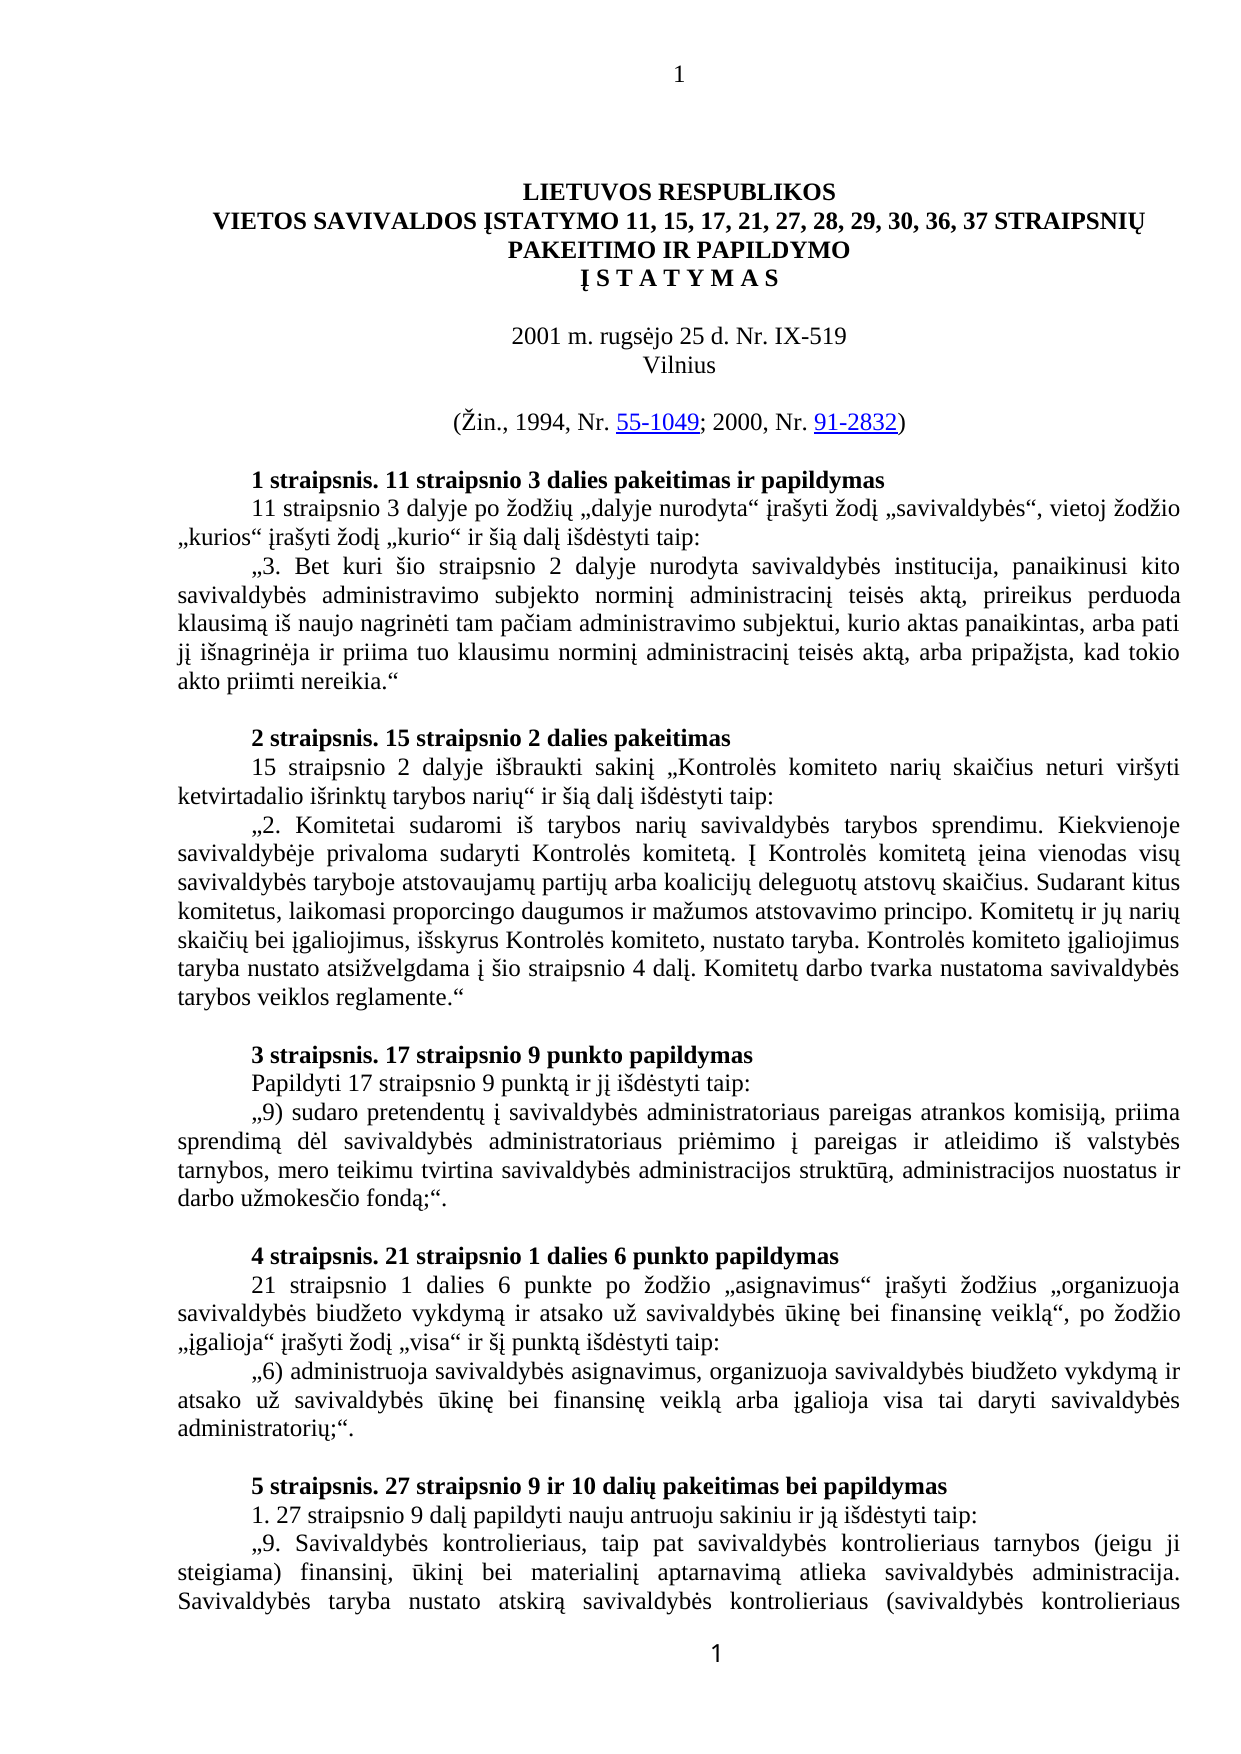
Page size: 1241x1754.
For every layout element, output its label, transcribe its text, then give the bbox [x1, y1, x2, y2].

text „9. Savivaldybės kontrolieriaus, taip pat savivaldybės kontrolieriaus tarnybos (jeigu ji steigiama) finansinį, ūkinį bei materialinį aptarnavimą atlieka savivaldybės administracija. Savivaldybės taryba nustato atskirą savivaldybės kontrolieriaus (savivaldybės kontrolieriaus [177, 1528, 1181, 1615]
text 5 straipsnis. 27 straipsnio 9 ir 10 dalių pakeitimas bei papildymas [177, 1471, 1181, 1500]
text 11 straipsnio 3 dalyje po žodžių „dalyje nurodyta“ įrašyti žodį „savivaldybės“, vietoj žodžio „kurios“ įrašyti žodį „kurio“ ir šią dalį išdėstyti taip: [177, 493, 1181, 551]
text „9) sudaro pretendentų į savivaldybės administratoriaus pareigas atrankos komisiją, priima sprendimą dėl savivaldybės administratoriaus priėmimo į pareigas ir atleidimo iš valstybės tarnybos, mero teikimu tvirtina savivaldybės administracijos struktūrą, administracijos nuostatus ir darbo užmokesčio fondą;“. [177, 1097, 1181, 1212]
text 1 straipsnis. 11 straipsnio 3 dalies pakeitimas ir papildymas [177, 465, 1181, 493]
text 1. 27 straipsnio 9 dalį papildyti nauju antruoju sakiniu ir ją išdėstyti taip: [177, 1500, 1181, 1528]
text 15 straipsnio 2 dalyje išbraukti sakinį „Kontrolės komiteto narių skaičius neturi viršyti ketvirtadalio išrinktų tarybos narių“ ir šią dalį išdėstyti taip: [177, 752, 1181, 810]
text Vilnius [177, 350, 1181, 378]
text Papildyti 17 straipsnio 9 punktą ir jį išdėstyti taip: [177, 1068, 1181, 1097]
text 2 straipsnis. 15 straipsnio 2 dalies pakeitimas [177, 723, 1181, 752]
text 4 straipsnis. 21 straipsnio 1 dalies 6 punkto papildymas [177, 1241, 1181, 1270]
text 3 straipsnis. 17 straipsnio 9 punkto papildymas [177, 1040, 1181, 1068]
text LIETUVOS RESPUBLIKOS [177, 177, 1181, 206]
text 21 straipsnio 1 dalies 6 punkte po žodžio „asignavimus“ įrašyti žodžius „organizuoja savivaldybės biudžeto vykdymą ir atsako už savivaldybės ūkinę bei finansinę veiklą“, po žodžio „įgalioja“ įrašyti žodį „visa“ ir šį punktą išdėstyti taip: [177, 1270, 1181, 1356]
text „6) administruoja savivaldybės asignavimus, organizuoja savivaldybės biudžeto vykdymą ir atsako už savivaldybės ūkinę bei finansinę veiklą arba įgalioja visa tai daryti savivaldybės administratorių;“. [177, 1356, 1181, 1442]
text „3. Bet kuri šio straipsnio 2 dalyje nurodyta savivaldybės institucija, panaikinusi kito savivaldybės administravimo subjekto norminį administracinį teisės aktą, prireikus perduoda klausimą iš naujo nagrinėti tam pačiam administravimo subjektui, kurio aktas panaikintas, arba pati jį išnagrinėja ir priima tuo klausimu norminį administracinį teisės aktą, arba pripažįsta, kad tokio akto priimti nereikia.“ [177, 551, 1181, 695]
text 2001 m. rugsėjo 25 d. Nr. IX-519 [177, 321, 1181, 350]
text Į S T A T Y M A S [177, 263, 1181, 292]
text „2. Komitetai sudaromi iš tarybos narių savivaldybės tarybos sprendimu. Kiekvienoje savivaldybėje privaloma sudaryti Kontrolės komitetą. Į Kontrolės komitetą įeina vienodas visų savivaldybės taryboje atstovaujamų partijų arba koalicijų deleguotų atstovų skaičius. Sudarant kitus komitetus, laikomasi proporcingo daugumos ir mažumos atstovavimo principo. Komitetų ir jų narių skaičių bei įgaliojimus, išskyrus Kontrolės komiteto, nustato taryba. Kontrolės komiteto įgaliojimus taryba nustato atsižvelgdama į šio straipsnio 4 dalį. Komitetų darbo tvarka nustatoma savivaldybės tarybos veiklos reglamente.“ [177, 810, 1181, 1011]
text (Žin., 1994, Nr. 55-1049; 2000, Nr. 91-2832) [177, 407, 1181, 436]
text VIETOS SAVIVALDOS ĮSTATYMO 11, 15, 17, 21, 27, 28, 29, 30, 36, 37 STRAIPSNIŲ PAKEITIMO IR PAPILDYMO [177, 206, 1181, 263]
